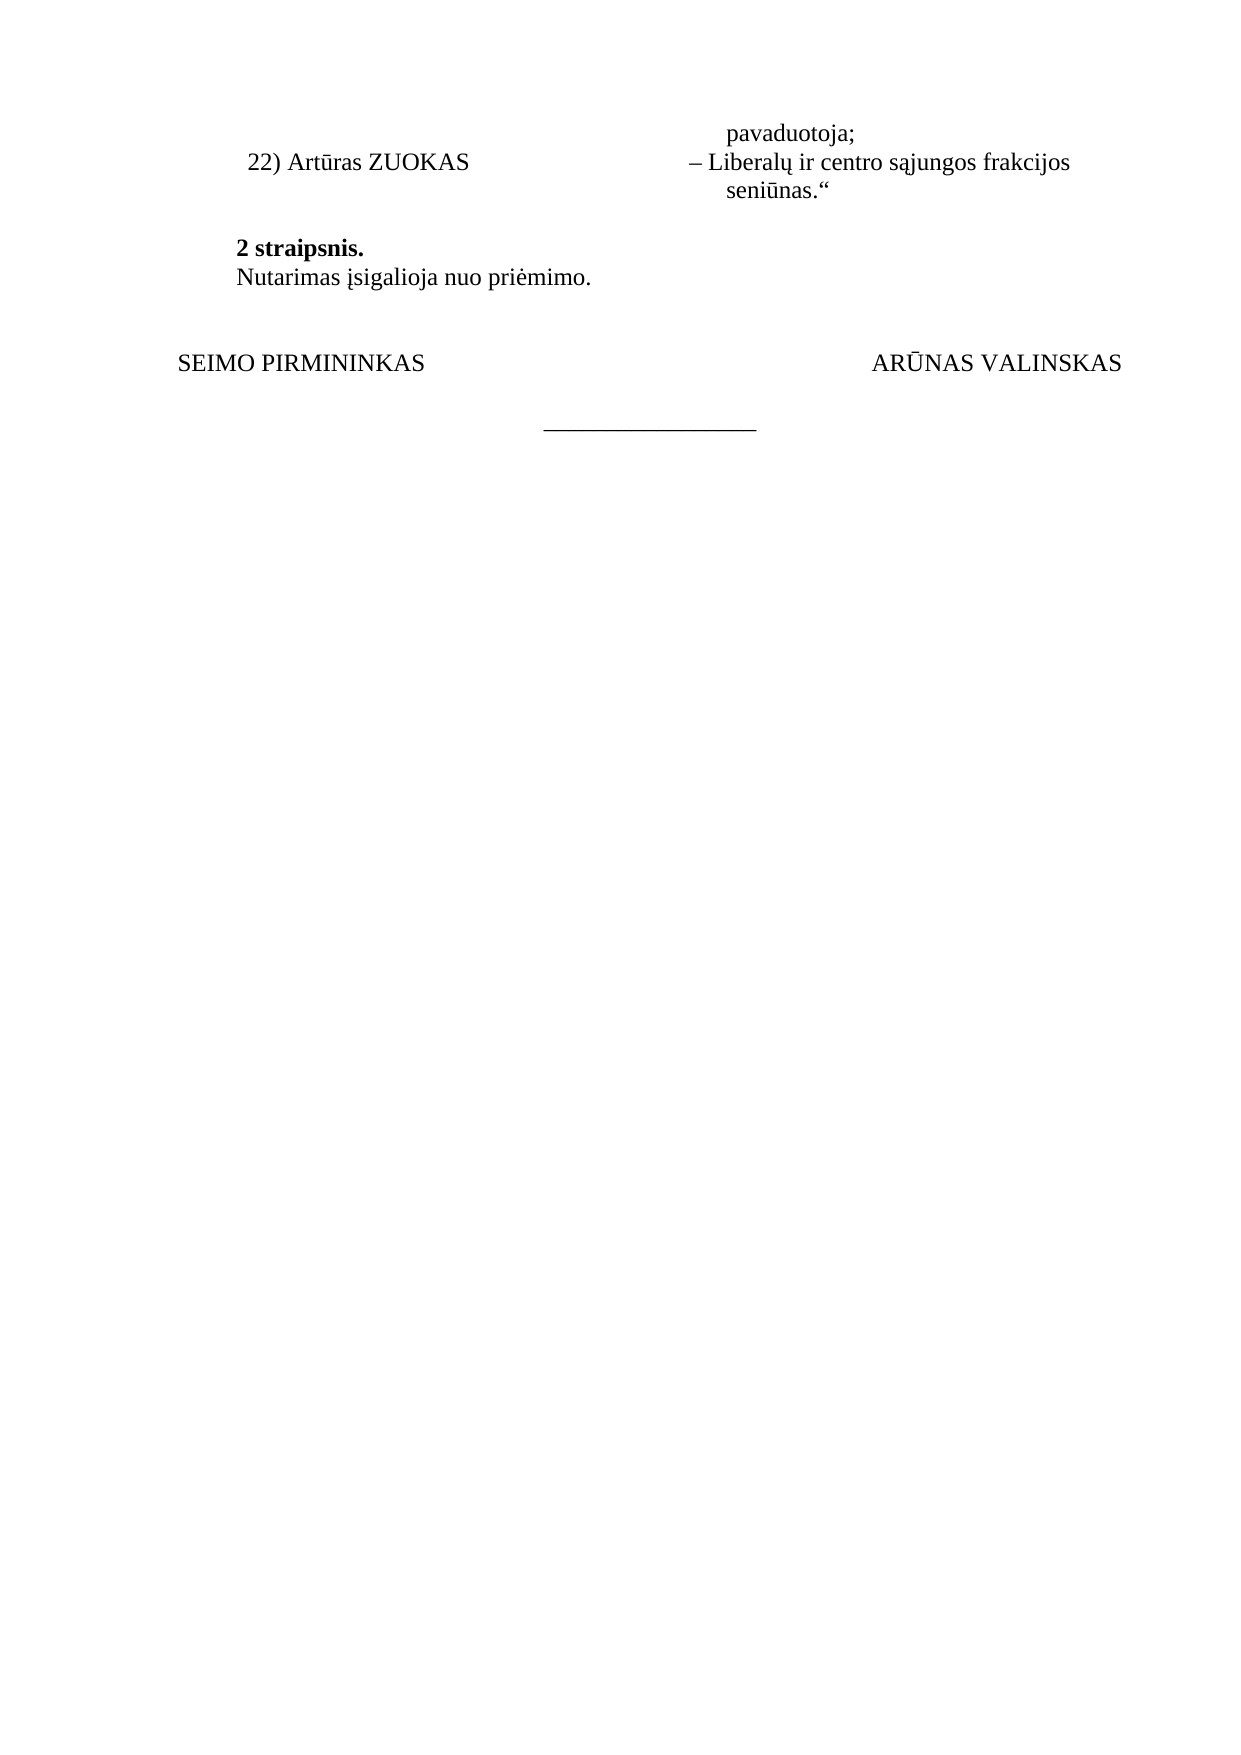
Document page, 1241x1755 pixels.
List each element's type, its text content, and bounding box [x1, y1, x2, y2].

table_cell – Liberalų ir centro sąjungos frakcijos seniūnas.“ [664, 147, 1122, 204]
text Seimo Pirmininkas Arūnas Valinskas [177, 348, 1122, 377]
table_cell pavaduotoja; [664, 118, 1122, 147]
table_cell [177, 118, 664, 147]
text 2 straipsnis. [177, 233, 1122, 262]
text Nutarimas įsigalioja nuo priėmimo. [177, 262, 1122, 291]
text _________________ [177, 406, 1122, 434]
table_cell 22) Artūras ZUOKAS [177, 147, 664, 204]
